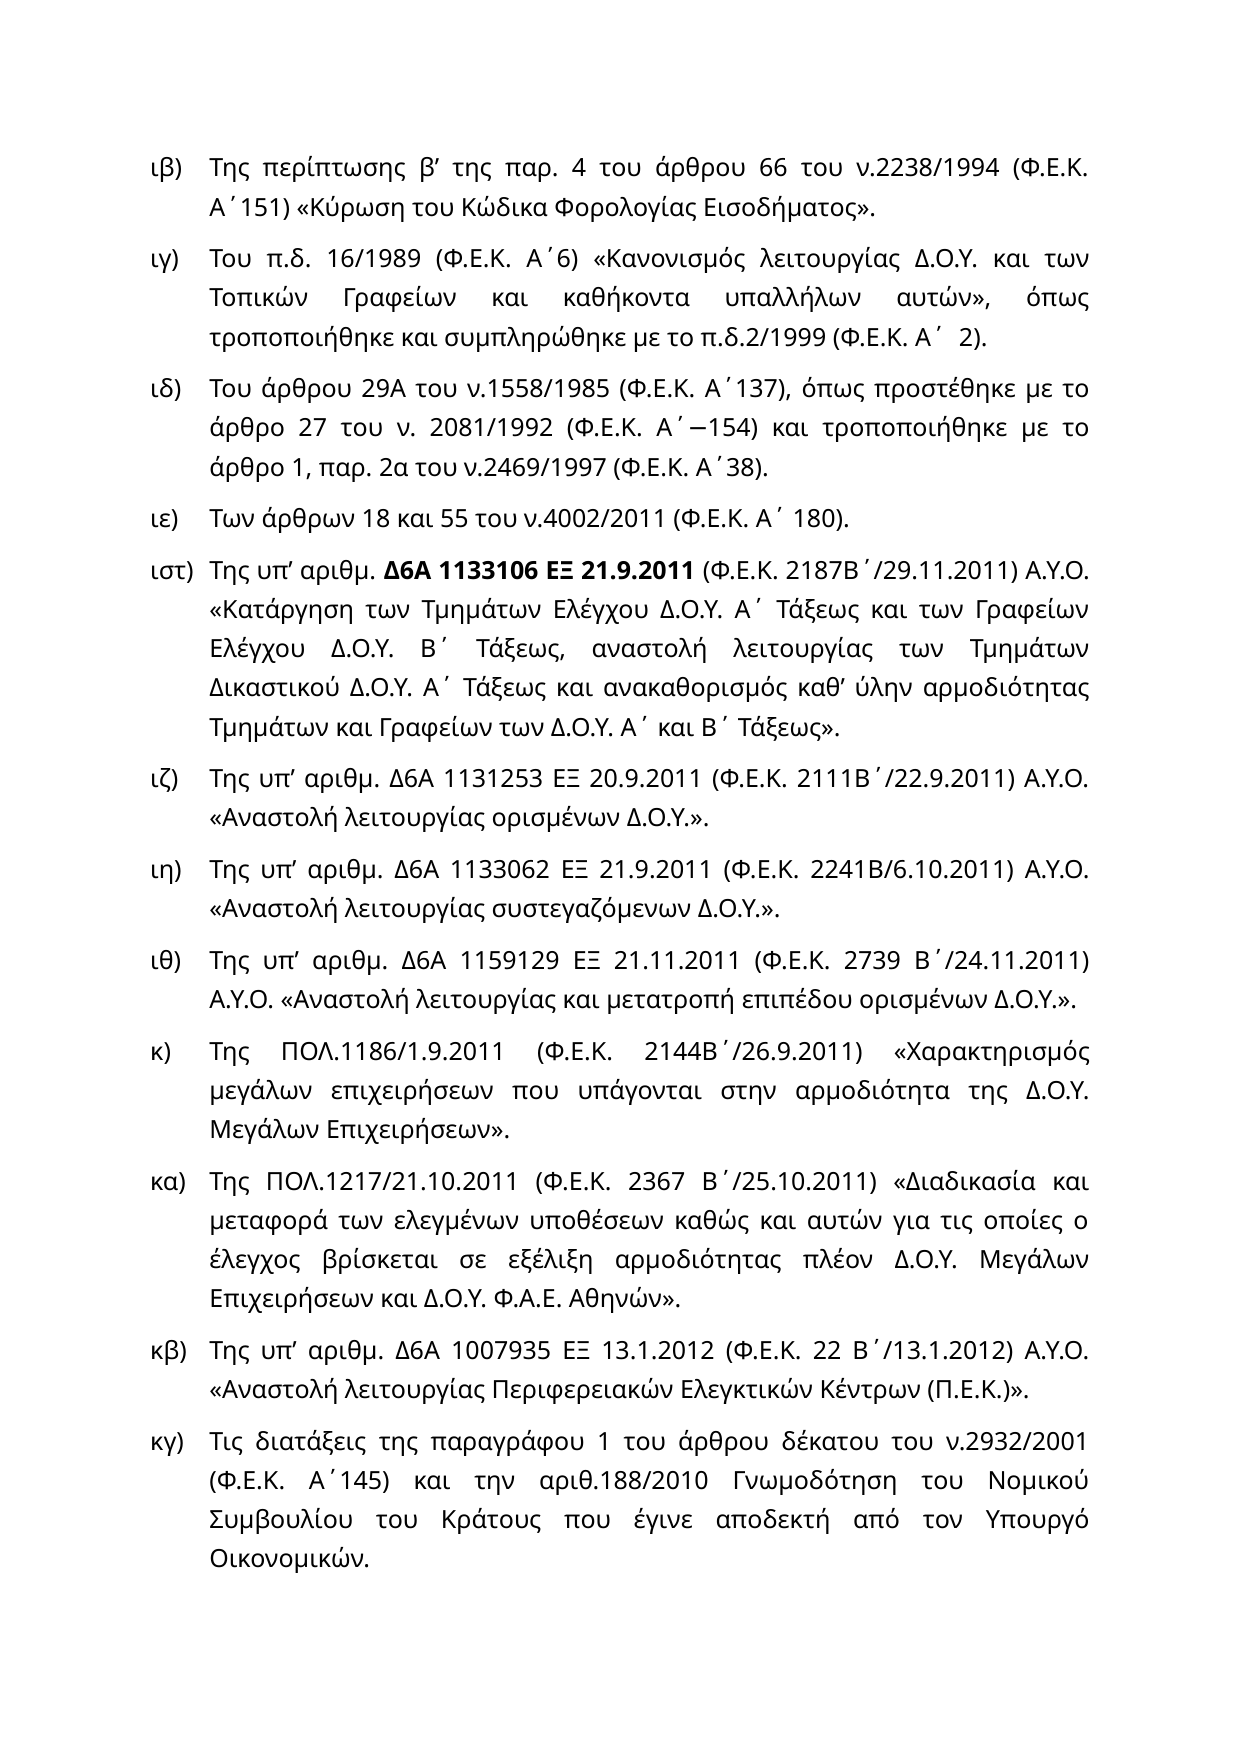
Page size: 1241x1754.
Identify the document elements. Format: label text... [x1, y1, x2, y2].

list ιστ) Της υπ’ αριθμ. Δ6Α 1133106 ΕΞ 21.9.2011 (Φ.Ε.Κ. 2187Β΄/29.11.2011) Α.Υ.Ο. «Κατάργηση των Τμημάτων Ελέγχου Δ.Ο.Υ. Α΄ Τάξεως και των Γραφείων Ελέγχου Δ.Ο.Υ. Β΄ Τάξεως, αναστολή λειτουργίας των Τμημάτων Δικαστικού Δ.Ο.Υ. Α΄ Τάξεως και ανακαθορισμός καθ’ ύλην αρμοδιότητας Τμημάτων και Γραφείων των Δ.Ο.Υ. Α΄ και Β΄ Τάξεως». [150, 552, 1090, 743]
list ιζ) Της υπ’ αριθμ. Δ6Α 1131253 ΕΞ 20.9.2011 (Φ.Ε.Κ. 2111Β΄/22.9.2011) Α.Υ.Ο. «Αναστολή λειτουργίας ορισμένων Δ.Ο.Υ.». [150, 761, 1090, 834]
list κα) Της ΠΟΛ.1217/21.10.2011 (Φ.Ε.Κ. 2367 Β΄/25.10.2011) «Διαδικασία και μεταφορά των ελεγμένων υποθέσεων καθώς και αυτών για τις οποίες ο έλεγχος βρίσκεται σε εξέλιξη αρμοδιότητας πλέον Δ.Ο.Υ. Μεγάλων Επιχειρήσεων και Δ.Ο.Υ. Φ.Α.Ε. Αθηνών». [150, 1163, 1090, 1315]
list κβ) Της υπ’ αριθμ. Δ6Α 1007935 ΕΞ 13.1.2012 (Φ.Ε.Κ. 22 Β΄/13.1.2012) Α.Υ.Ο. «Αναστολή λειτουργίας Περιφερειακών Ελεγκτικών Κέντρων (Π.Ε.Κ.)». [150, 1332, 1090, 1406]
list ιγ) Του π.δ. 16/1989 (Φ.Ε.Κ. Α΄6) «Κανονισμός λειτουργίας Δ.Ο.Υ. και των Τοπικών Γραφείων και καθήκοντα υπαλλήλων αυτών», όπως τροποποιήθηκε και συμπληρώθηκε με το π.δ.2/1999 (Φ.Ε.Κ. Α΄ 2). [150, 241, 1090, 353]
list ιβ) Της περίπτωσης β’ της παρ. 4 του άρθρου 66 του ν.2238/1994 (Φ.Ε.Κ. Α΄151) «Κύρωση του Κώδικα Φορολογίας Εισοδήματος». [150, 150, 1090, 223]
list ιθ) Της υπ’ αριθμ. Δ6Α 1159129 ΕΞ 21.11.2011 (Φ.Ε.Κ. 2739 Β΄/24.11.2011) Α.Υ.Ο. «Αναστολή λειτουργίας και μετατροπή επιπέδου ορισμένων Δ.Ο.Υ.». [150, 942, 1090, 1016]
list ιε) Των άρθρων 18 και 55 του ν.4002/2011 (Φ.Ε.Κ. Α΄ 180). [150, 501, 1090, 535]
list ιδ) Του άρθρου 29Α του ν.1558/1985 (Φ.Ε.Κ. Α΄137), όπως προστέθηκε με το άρθρο 27 του ν. 2081/1992 (Φ.Ε.Κ. Α΄−154) και τροποποιήθηκε με το άρθρο 1, παρ. 2α του ν.2469/1997 (Φ.Ε.Κ. Α΄38). [150, 371, 1090, 483]
list ιη) Της υπ’ αριθμ. Δ6Α 1133062 ΕΞ 21.9.2011 (Φ.Ε.Κ. 2241Β/6.10.2011) Α.Υ.Ο. «Αναστολή λειτουργίας συστεγαζόμενων Δ.Ο.Υ.». [150, 852, 1090, 925]
list κ) Της ΠΟΛ.1186/1.9.2011 (Φ.Ε.Κ. 2144Β΄/26.9.2011) «Χαρακτηρισμός μεγάλων επιχειρήσεων που υπάγονται στην αρμοδιότητα της Δ.Ο.Υ. Μεγάλων Επιχειρήσεων». [150, 1033, 1090, 1146]
list κγ) Τις διατάξεις της παραγράφου 1 του άρθρου δέκατου του ν.2932/2001 (Φ.Ε.Κ. Α΄145) και την αριθ.188/2010 Γνωμοδότηση του Νομικού Συμβουλίου του Κράτους που έγινε αποδεκτή από τον Υπουργό Οικονομικών. [150, 1423, 1090, 1575]
